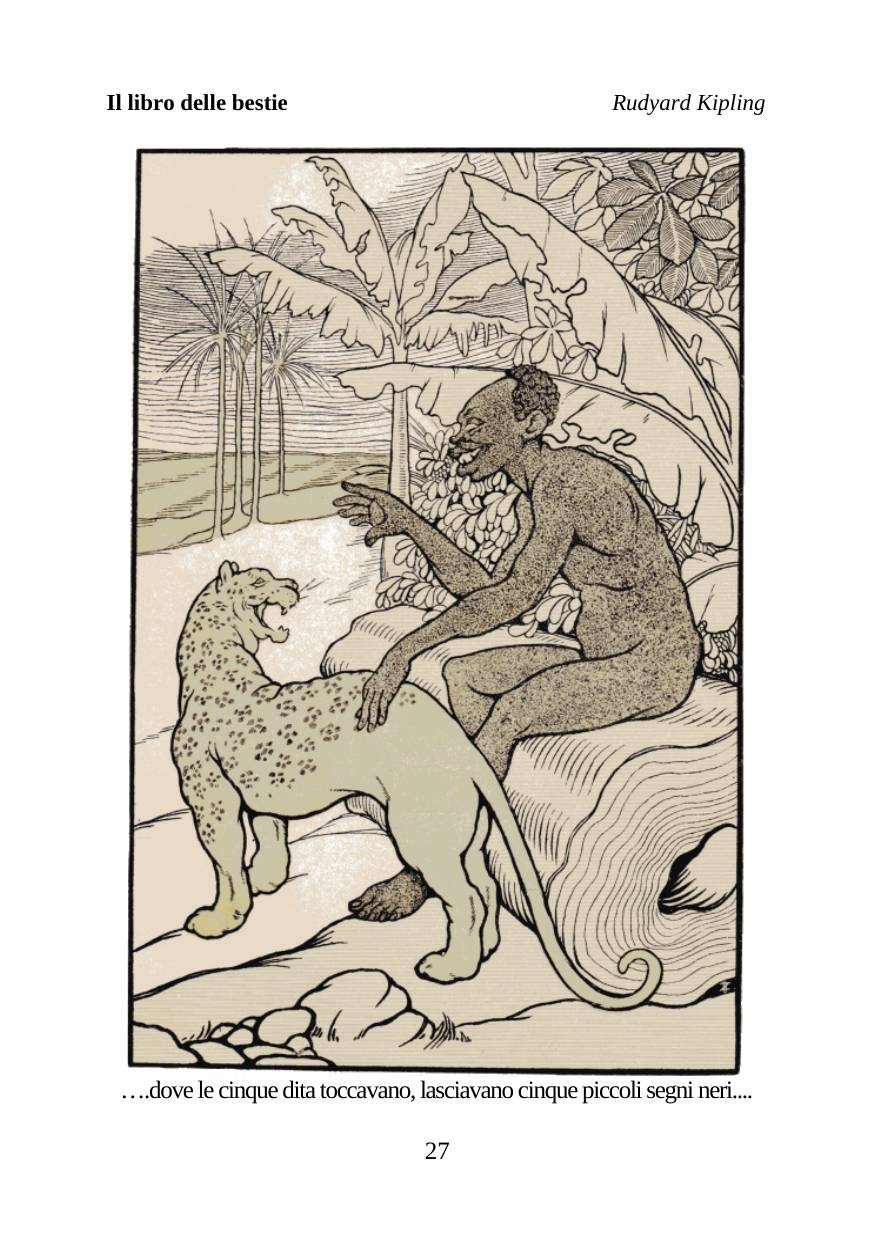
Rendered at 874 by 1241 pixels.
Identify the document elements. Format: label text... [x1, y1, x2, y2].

picture [127, 143, 747, 1076]
table_header ….dove le cinque dita toccavano, lasciavano cinque piccoli segni neri.... [106, 144, 768, 1104]
